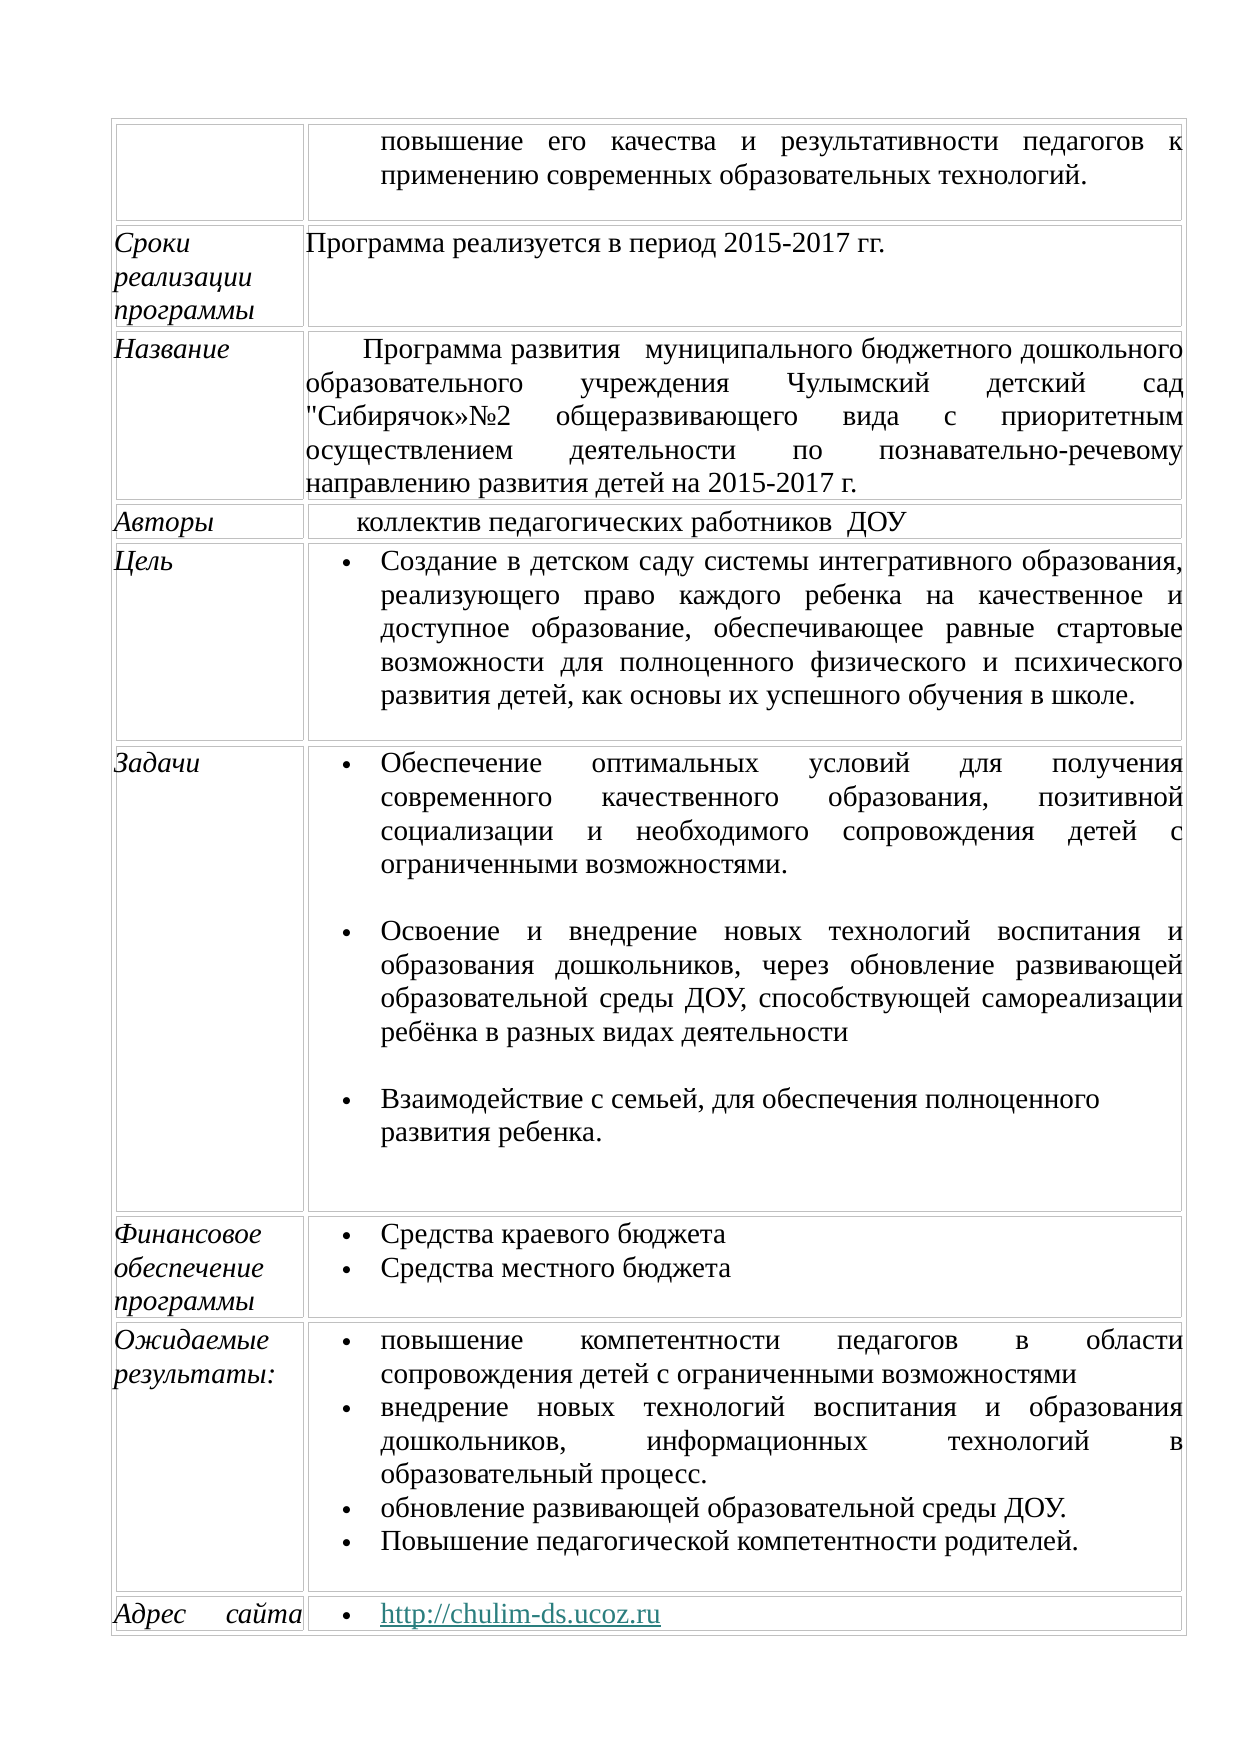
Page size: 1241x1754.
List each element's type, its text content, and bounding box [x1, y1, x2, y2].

table_cell Средства краевого бюджета Средства местного бюджета [305, 1211, 1184, 1317]
table_cell Название [114, 326, 305, 499]
table_cell Ожидаемые результаты: [114, 1317, 305, 1591]
table_cell Сроки реализации программы [114, 220, 305, 326]
table_cell Развитие дошкольного образовательного учреждения в условиях реализации новой государственной образовательной политики, основными ориентирами которой являются: формирование российской идентичности; создание условий для сохранения, приумножения культурных и духовных ценностей народов России; понимание зависимости изменения качества человеческого ресурса от изменения качества образования; становление открытой, гибкой и доступной системы образования. Объективное ухудшение здоровья поступающих в детский сад детей, отрицательно сказывается на получении ими качественного образования Недостаточная готовность и включённость родителей в управление качеством образования детей. Необходимость интенсификации педагогического труда, повышение его качества и результативности педагогов к применению современных образовательных технологий. [309, 125, 1181, 220]
table_cell коллектив педагогических работников ДОУ [305, 499, 1184, 538]
table_cell Авторы [114, 499, 305, 538]
table_cell Развитие дошкольного образовательного учреждения в условиях реализации новой государственной образовательной политики, основными ориентирами которой являются: формирование российской идентичности; создание условий для сохранения, приумножения культурных и духовных ценностей народов России; понимание зависимости изменения качества человеческого ресурса от изменения качества образования; становление открытой, гибкой и доступной системы образования. Объективное ухудшение здоровья поступающих в детский сад детей, отрицательно сказывается на получении ими качественного образования Недостаточная готовность и включённость родителей в управление качеством образования детей. Необходимость интенсификации педагогического труда, повышение его качества и результативности педагогов к применению современных образовательных технологий. [305, 119, 1184, 220]
table_cell Адрес сайта [114, 1591, 305, 1629]
table_cell Цель [114, 538, 305, 740]
table_cell повышение компетентности педагогов в области сопровождения детей с ограниченными возможностями внедрение новых технологий воспитания и образования дошкольников, информационных технологий в образовательный процесс. обновление развивающей образовательной среды ДОУ. Повышение педагогической компетентности родителей. [305, 1317, 1184, 1591]
table_cell [114, 119, 305, 220]
table_cell Программа развития муниципального бюджетного дошкольного образовательного учреждения Чулымский детский сад "Сибирячок»№2 общеразвивающего вида с приоритетным осуществлением деятельности по познавательно-речевому направлению развития детей на 2015-2017 г. [305, 326, 1184, 499]
table_cell Задачи [114, 740, 305, 1211]
table_cell Программа реализуется в период 2015-2017 гг. [305, 220, 1184, 326]
table_cell Финансовое обеспечение программы [114, 1211, 305, 1317]
table_cell Создание в детском саду системы интегративного образования, реализующего право каждого ребенка на качественное и доступное образование, обеспечивающее равные стартовые возможности для полноценного физического и психического развития детей, как основы их успешного обучения в школе. [305, 538, 1184, 740]
table_cell http://chulim-ds.ucoz.ru [305, 1591, 1184, 1629]
table_cell Обеспечение оптимальных условий для получения современного качественного образования, позитивной социализации и необходимого сопровождения детей с ограниченными возможностями. Освоение и внедрение новых технологий воспитания и образования дошкольников, через обновление развивающей образовательной среды ДОУ, способствующей самореализации ребёнка в разных видах деятельности Взаимодействие с семьей, для обеспечения полноценного развития ребенка. [305, 740, 1184, 1211]
